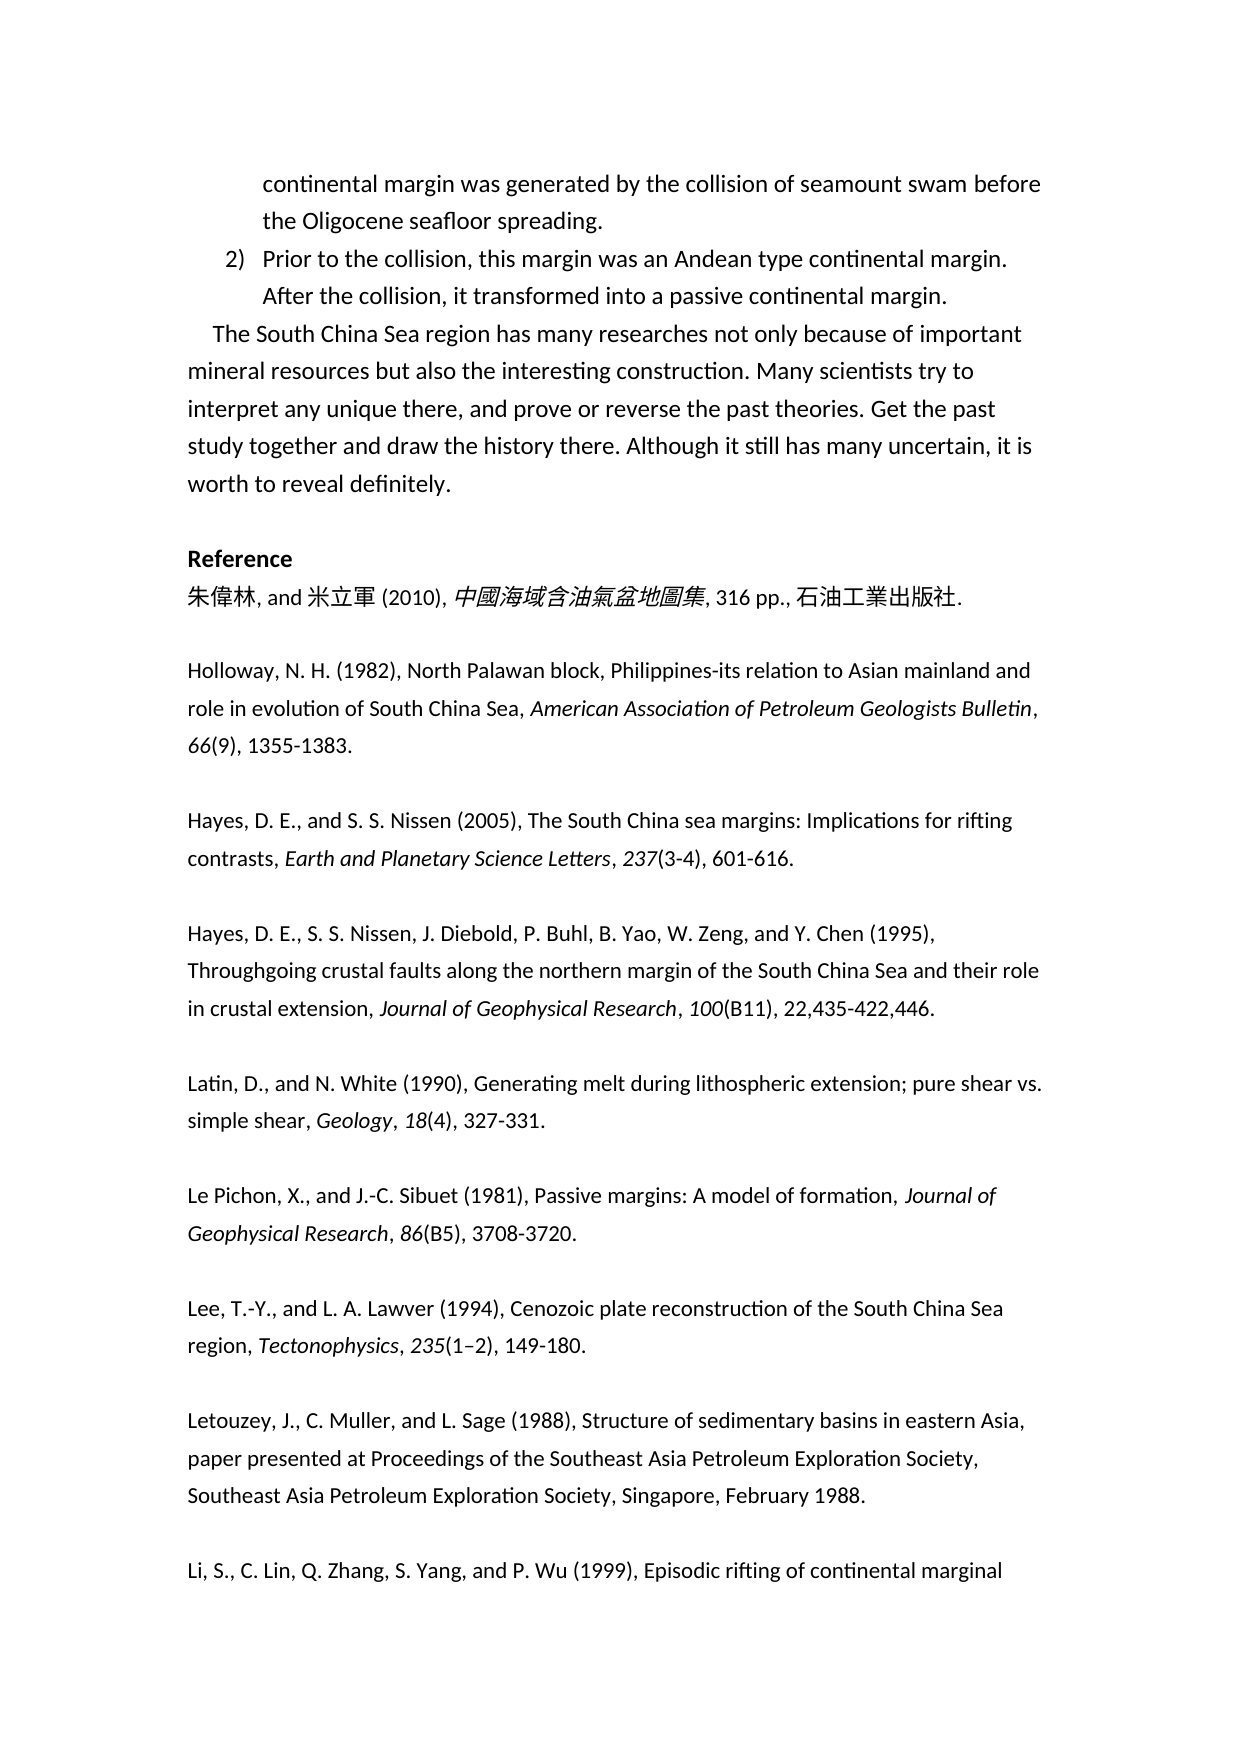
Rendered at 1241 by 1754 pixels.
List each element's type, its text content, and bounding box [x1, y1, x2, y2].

text 朱偉林, and 米立軍 (2010), 中國海域含油氣盆地圖集, 316 pp., 石油工業出版社. [187, 577, 1053, 614]
text Lee, T.-Y., and L. A. Lawver (1994), Cenozoic plate reconstruction of the South China Sea region, Tectonophysics, 235(1–2), 149-180. [187, 1289, 1053, 1364]
text Reference [187, 539, 1053, 577]
text Le Pichon, X., and J.-C. Sibuet (1981), Passive margins: A model of formation, Journal of Geophysical Research, 86(B5), 3708-3720. [187, 1177, 1053, 1252]
text Hayes, D. E., S. S. Nissen, J. Diebold, P. Buhl, B. Yao, W. Zeng, and Y. Chen (1995), Throughgoing crustal faults along the northern margin of the South China Sea and their role in crustal extension, Journal of Geophysical Research, 100(B11), 22,435-422,446. [187, 914, 1053, 1027]
list Prior to the collision, this margin was an Andean type continental margin. After the collision, it transformed into a passive continental margin. [225, 239, 1053, 314]
list continental margin was generated by the collision of seamount swam before the Oligocene seafloor spreading. [225, 164, 1053, 239]
text Li, S., C. Lin, Q. Zhang, S. Yang, and P. Wu (1999), Episodic rifting of continental marginal [187, 1552, 1053, 1589]
text Hayes, D. E., and S. S. Nissen (2005), The South China sea margins: Implications for rifting contrasts, Earth and Planetary Science Letters, 237(3-4), 601-616. [187, 802, 1053, 877]
text Holloway, N. H. (1982), North Palawan block, Philippines-its relation to Asian mainland and role in evolution of South China Sea, American Association of Petroleum Geologists Bulletin, 66(9), 1355-1383. [187, 652, 1053, 764]
text Letouzey, J., C. Muller, and L. Sage (1988), Structure of sedimentary basins in eastern Asia, paper presented at Proceedings of the Southeast Asia Petroleum Exploration Society, Southeast Asia Petroleum Exploration Society, Singapore, February 1988. [187, 1402, 1053, 1514]
text The South China Sea region has many researches not only because of important mineral resources but also the interesting construction. Many scientists try to interpret any unique there, and prove or reverse the past theories. Get the past study together and draw the history there. Although it still has many uncertain, it is worth to reveal definitely. [187, 314, 1053, 502]
text Latin, D., and N. White (1990), Generating melt during lithospheric extension; pure shear vs. simple shear, Geology, 18(4), 327-331. [187, 1064, 1053, 1139]
